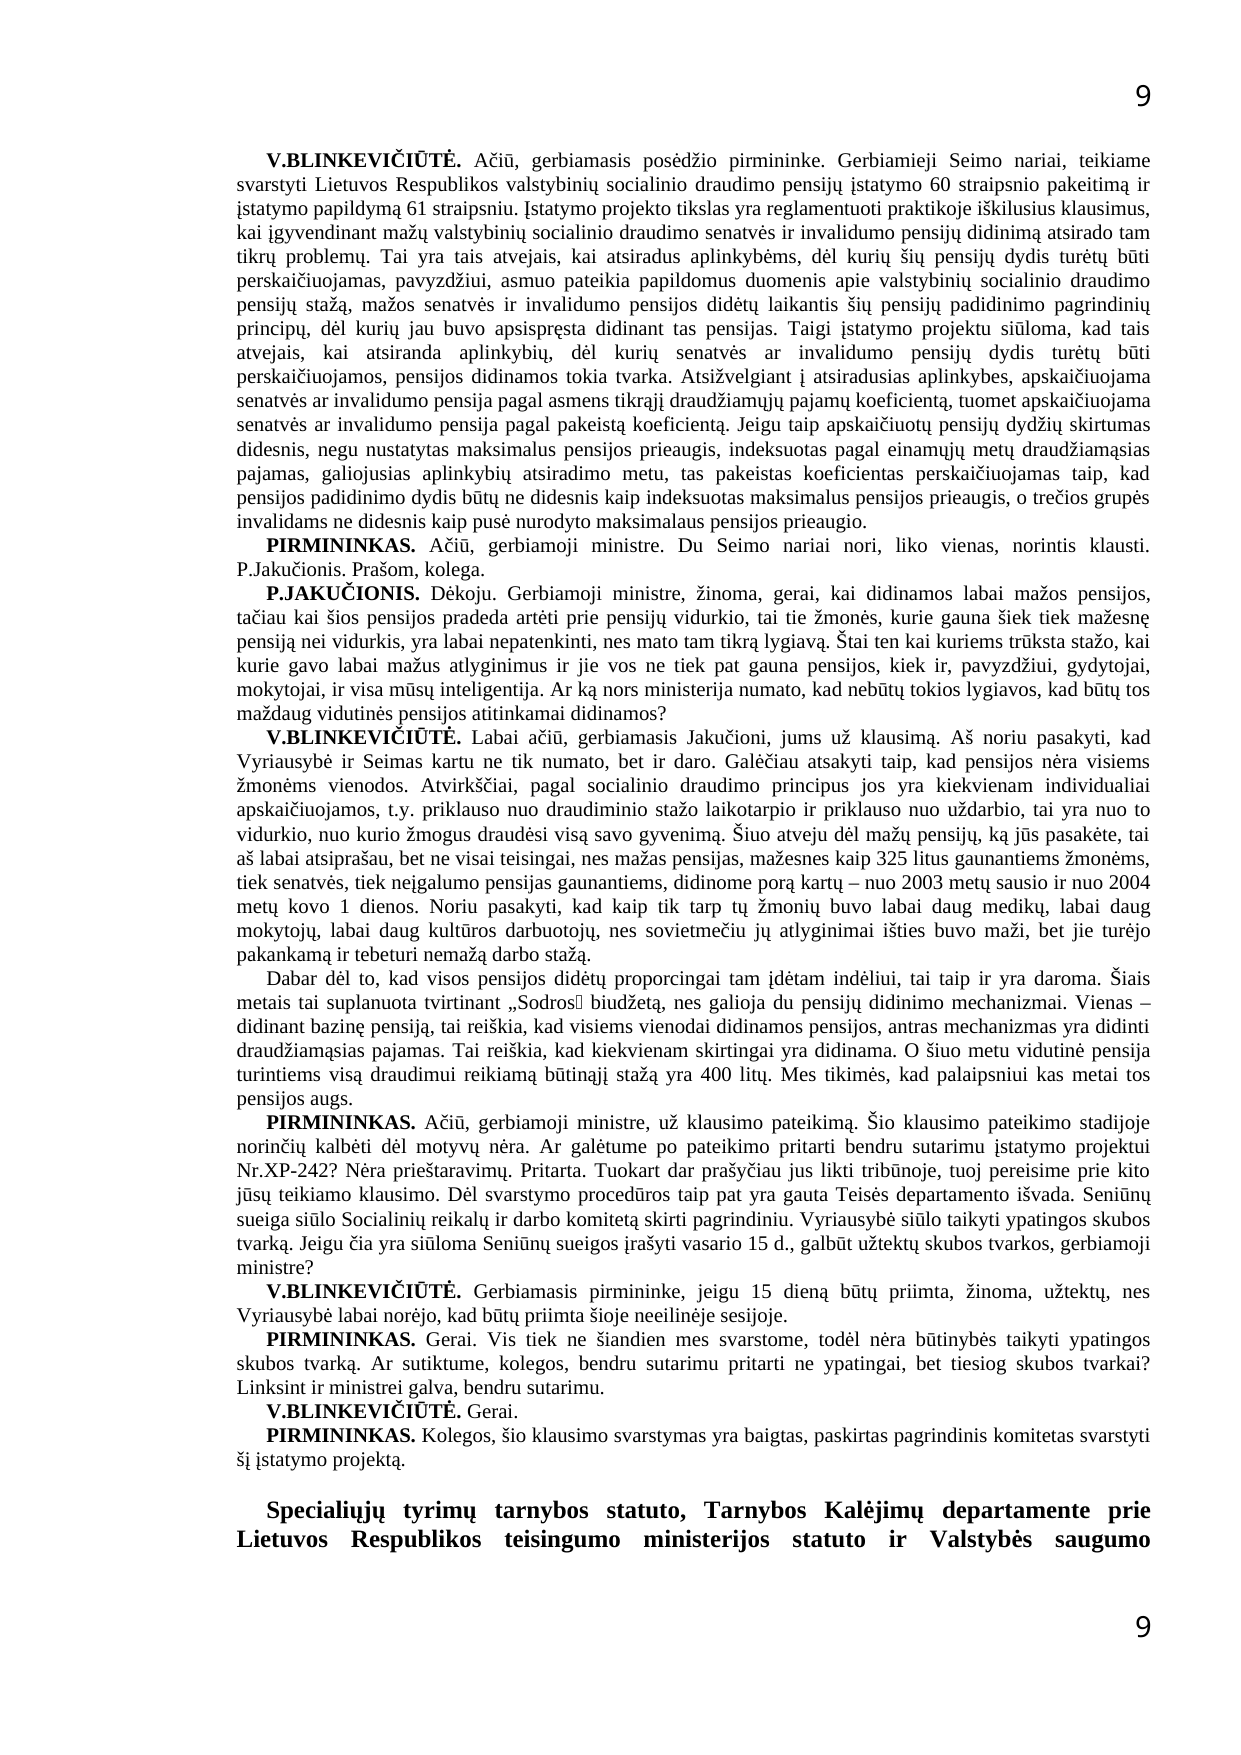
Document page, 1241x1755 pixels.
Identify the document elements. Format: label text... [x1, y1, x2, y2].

text V.BLINKEVIČIŪTĖ. Labai ačiū, gerbiamasis Jakučioni, jums už klausimą. Aš noriu pasakyti, kad Vyriausybė ir Seimas kartu ne tik numato, bet ir daro. Galėčiau atsakyti taip, kad pensijos nėra visiems žmonėms vienodos. Atvirkščiai, pagal socialinio draudimo principus jos yra kiekvienam individualiai apskaičiuojamos, t.y. priklauso nuo draudiminio stažo laikotarpio ir priklauso nuo uždarbio, tai yra nuo to vidurkio, nuo kurio žmogus draudėsi visą savo gyvenimą. Šiuo atveju dėl mažų pensijų, ką jūs pasakėte, tai aš labai atsiprašau, bet ne visai teisingai, nes mažas pensijas, mažesnes kaip 325 litus gaunantiems žmonėms, tiek senatvės, tiek neįgalumo pensijas gaunantiems, didinome porą kartų – nuo 2003 metų sausio ir nuo 2004 metų kovo 1 dienos. Noriu pasakyti, kad kaip tik tarp tų žmonių buvo labai daug medikų, labai daug mokytojų, labai daug kultūros darbuotojų, nes sovietmečiu jų atlyginimai išties buvo maži, bet jie turėjo pakankamą ir tebeturi nemažą darbo stažą. [236, 725, 1152, 966]
text V.BLINKEVIČIŪTĖ. Ačiū, gerbiamasis posėdžio pirmininke. Gerbiamieji Seimo nariai, teikiame svarstyti Lietuvos Respublikos valstybinių socialinio draudimo pensijų įstatymo 60 straipsnio pakeitimą ir įstatymo papildymą 61 straipsniu. Įstatymo projekto tikslas yra reglamentuoti praktikoje iškilusius klausimus, kai įgyvendinant mažų valstybinių socialinio draudimo senatvės ir invalidumo pensijų didinimą atsirado tam tikrų problemų. Tai yra tais atvejais, kai atsiradus aplinkybėms, dėl kurių šių pensijų dydis turėtų būti perskaičiuojamas, pavyzdžiui, asmuo pateikia papildomus duomenis apie valstybinių socialinio draudimo pensijų stažą, mažos senatvės ir invalidumo pensijos didėtų laikantis šių pensijų padidinimo pagrindinių principų, dėl kurių jau buvo apsispręsta didinant tas pensijas. Taigi įstatymo projektu siūloma, kad tais atvejais, kai atsiranda aplinkybių, dėl kurių senatvės ar invalidumo pensijų dydis turėtų būti perskaičiuojamos, pensijos didinamos tokia tvarka. Atsižvelgiant į atsiradusias aplinkybes, apskaičiuojama senatvės ar invalidumo pensija pagal asmens tikrąjį draudžiamųjų pajamų koeficientą, tuomet apskaičiuojama senatvės ar invalidumo pensija pagal pakeistą koeficientą. Jeigu taip apskaičiuotų pensijų dydžių skirtumas didesnis, negu nustatytas maksimalus pensijos prieaugis, indeksuotas pagal einamųjų metų draudžiamąsias pajamas, galiojusias aplinkybių atsiradimo metu, tas pakeistas koeficientas perskaičiuojamas taip, kad pensijos padidinimo dydis būtų ne didesnis kaip indeksuotas maksimalus pensijos prieaugis, o trečios grupės invalidams ne didesnis kaip pusė nurodyto maksimalaus pensijos prieaugio. [236, 148, 1152, 533]
text P.JAKUČIONIS. Dėkoju. Gerbiamoji ministre, žinoma, gerai, kai didinamos labai mažos pensijos, tačiau kai šios pensijos pradeda artėti prie pensijų vidurkio, tai tie žmonės, kurie gauna šiek tiek mažesnę pensiją nei vidurkis, yra labai nepatenkinti, nes mato tam tikrą lygiavą. Štai ten kai kuriems trūksta stažo, kai kurie gavo labai mažus atlyginimus ir jie vos ne tiek pat gauna pensijos, kiek ir, pavyzdžiui, gydytojai, mokytojai, ir visa mūsų inteligentija. Ar ką nors ministerija numato, kad nebūtų tokios lygiavos, kad būtų tos maždaug vidutinės pensijos atitinkamai didinamos? [236, 581, 1152, 725]
text Specialiųjų tyrimų tarnybos statuto, Tarnybos Kalėjimų departamente prie Lietuvos Respublikos teisingumo ministerijos statuto ir Valstybės saugumo [236, 1495, 1152, 1553]
text PIRMININKAS. Kolegos, šio klausimo svarstymas yra baigtas, paskirtas pagrindinis komitetas svarstyti šį įstatymo projektą. [236, 1423, 1152, 1471]
text PIRMININKAS. Gerai. Vis tiek ne šiandien mes svarstome, todėl nėra būtinybės taikyti ypatingos skubos tvarką. Ar sutiktume, kolegos, bendru sutarimu pritarti ne ypatingai, bet tiesiog skubos tvarkai? Linksint ir ministrei galva, bendru sutarimu. [236, 1327, 1152, 1399]
text V.BLINKEVIČIŪTĖ. Gerai. [236, 1399, 1152, 1423]
text Dabar dėl to, kad visos pensijos didėtų proporcingai tam įdėtam indėliui, tai taip ir yra daroma. Šiais metais tai suplanuota tvirtinant „Sodros biudžetą, nes galioja du pensijų didinimo mechanizmai. Vienas – didinant bazinę pensiją, tai reiškia, kad visiems vienodai didinamos pensijos, antras mechanizmas yra didinti draudžiamąsias pajamas. Tai reiškia, kad kiekvienam skirtingai yra didinama. O šiuo metu vidutinė pensija turintiems visą draudimui reikiamą būtinąjį stažą yra 400 litų. Mes tikimės, kad palaipsniui kas metai tos pensijos augs. [236, 966, 1152, 1110]
text PIRMININKAS. Ačiū, gerbiamoji ministre, už klausimo pateikimą. Šio klausimo pateikimo stadijoje norinčių kalbėti dėl motyvų nėra. Ar galėtume po pateikimo pritarti bendru sutarimu įstatymo projektui Nr.XP-242? Nėra prieštaravimų. Pritarta. Tuokart dar prašyčiau jus likti tribūnoje, tuoj pereisime prie kito jūsų teikiamo klausimo. Dėl svarstymo procedūros taip pat yra gauta Teisės departamento išvada. Seniūnų sueiga siūlo Socialinių reikalų ir darbo komitetą skirti pagrindiniu. Vyriausybė siūlo taikyti ypatingos skubos tvarką. Jeigu čia yra siūloma Seniūnų sueigos įrašyti vasario 15 d., galbūt užtektų skubos tvarkos, gerbiamoji ministre? [236, 1110, 1152, 1279]
text PIRMININKAS. Ačiū, gerbiamoji ministre. Du Seimo nariai nori, liko vienas, norintis klausti. P.Jakučionis. Prašom, kolega. [236, 533, 1152, 581]
text V.BLINKEVIČIŪTĖ. Gerbiamasis pirmininke, jeigu 15 dieną būtų priimta, žinoma, užtektų, nes Vyriausybė labai norėjo, kad būtų priimta šioje neeilinėje sesijoje. [236, 1279, 1152, 1327]
